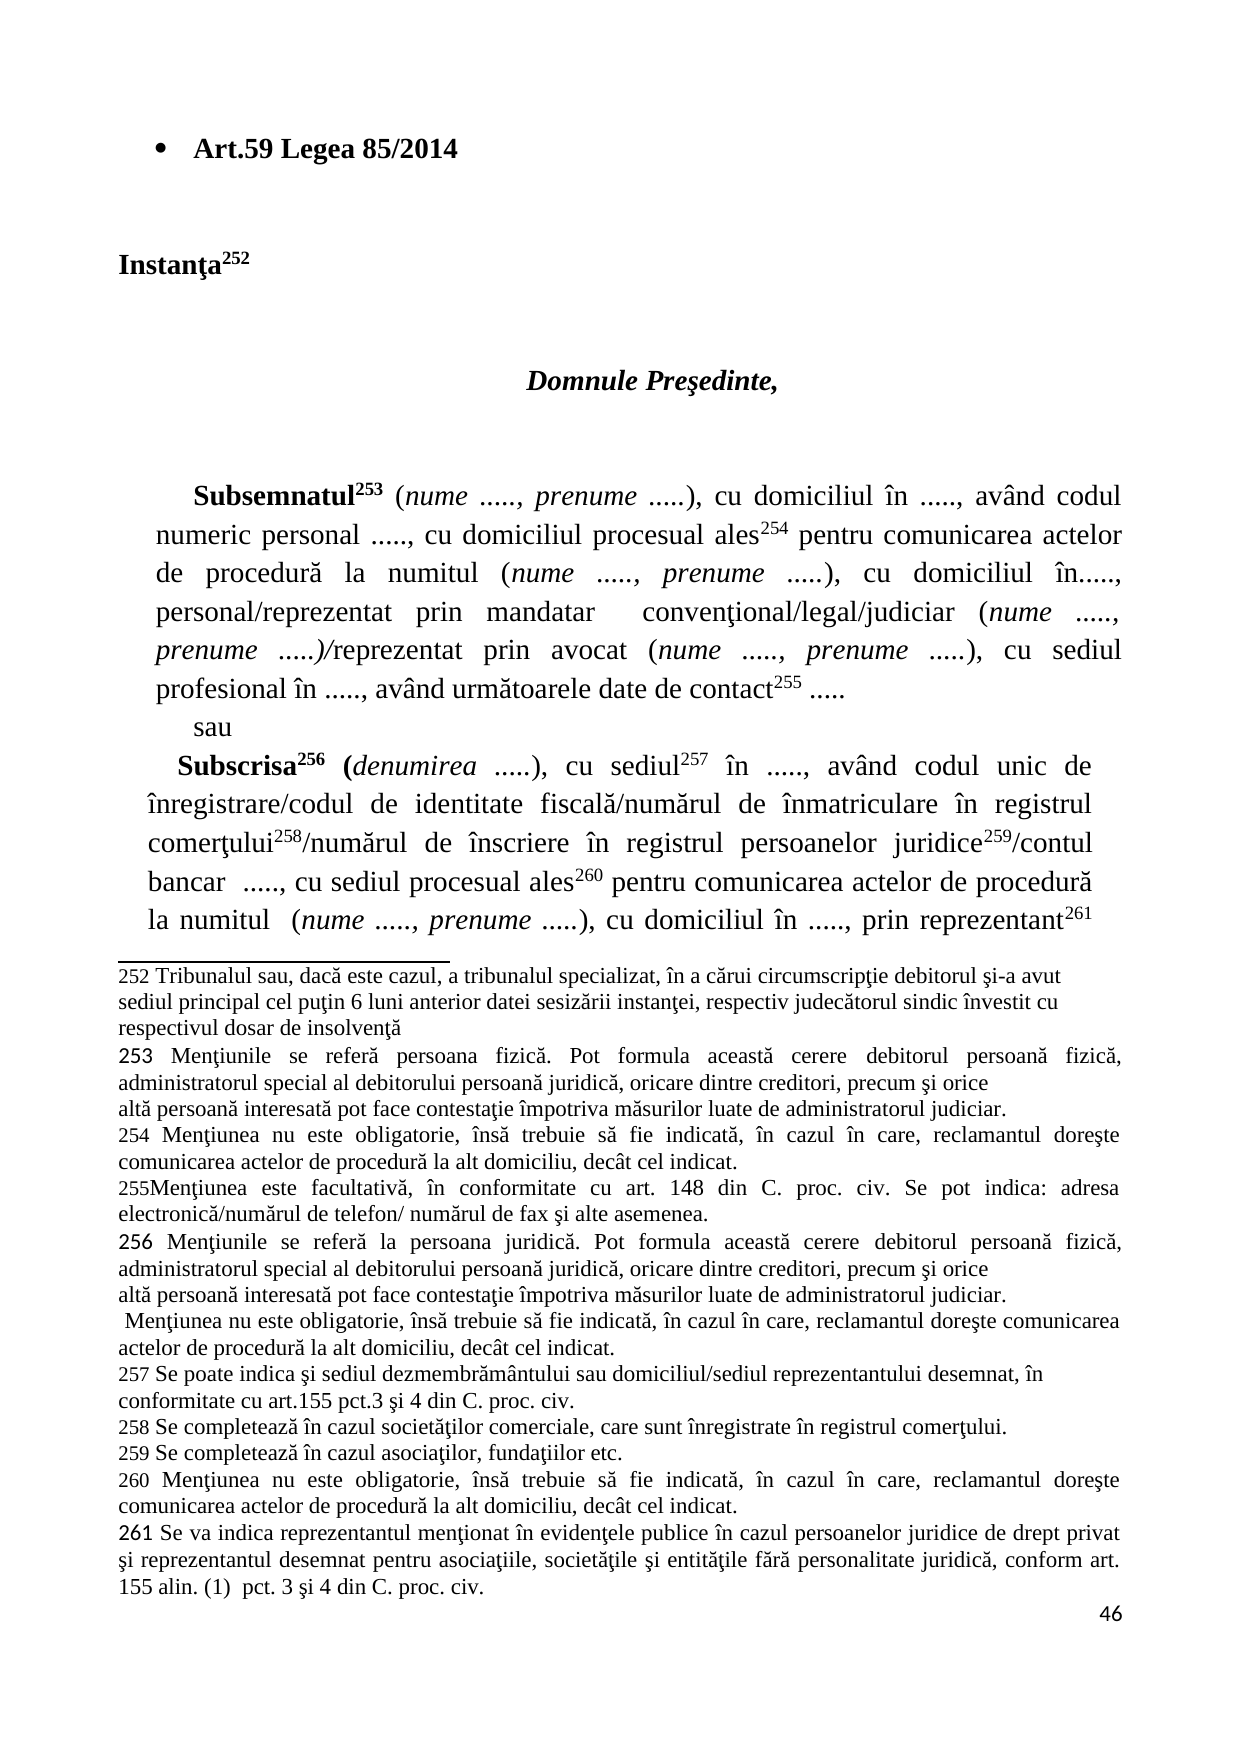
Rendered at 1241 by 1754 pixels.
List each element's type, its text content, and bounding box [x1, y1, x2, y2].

text Menţiunile se referă la persoana juridică. Pot formula această cerere debitorul persoană fizică, administratorul special al debitorului persoană juridică, oricare dintre creditori, precum şi orice [118, 1227, 1122, 1281]
text Domnule Preşedinte, [156, 363, 1122, 396]
text Menţiunea este facultativă, în conformitate cu art. 148 din C. proc. civ. Se pot indica: adresa electronică/numărul de telefon/ numărul de fax şi alte asemenea. [118, 1174, 1122, 1227]
text altă persoană interesată pot face contestaţie împotriva măsurilor luate de administratorul judiciar. [118, 1281, 1122, 1308]
text Menţiunea nu este obligatorie, însă trebuie să fie indicată, în cazul în care, reclamantul doreşte comunicarea actelor de procedură la alt domiciliu, decât cel indicat. [118, 1121, 1122, 1174]
text Tribunalul sau, dacă este cazul, a tribunalul specializat, în a cărui circumscripţie debitorul şi-a avut sediul principal cel puţin 6 luni anterior datei sesizării instanţei, respectiv judecătorul sindic învestit cu respectivul dosar de insolvenţă [118, 962, 1122, 1041]
list Art.59 Legea 85/2014 [156, 131, 1122, 165]
text sau [156, 709, 1122, 743]
text Se completează în cazul societăţilor comerciale, care sunt înregistrate în registrul comerţului. [118, 1413, 1122, 1439]
text Menţiunile se referă persoana fizică. Pot formula această cerere debitorul persoană fizică, administratorul special al debitorului persoană juridică, oricare dintre creditori, precum şi orice [118, 1041, 1122, 1095]
text altă persoană interesată pot face contestaţie împotriva măsurilor luate de administratorul judiciar. [118, 1095, 1122, 1121]
text Se poate indica şi sediul dezmembrământului sau domiciliul/sediul reprezentantului desemnat, în conformitate cu art.155 pct.3 şi 4 din C. proc. civ. [118, 1360, 1122, 1413]
text Menţiunea nu este obligatorie, însă trebuie să fie indicată, în cazul în care, reclamantul doreşte comunicarea actelor de procedură la alt domiciliu, decât cel indicat. [118, 1466, 1122, 1518]
text Se completează în cazul asociaţilor, fundaţiilor etc. [118, 1439, 1122, 1466]
text Menţiunea nu este obligatorie, însă trebuie să fie indicată, în cazul în care, reclamantul doreşte comunicarea actelor de procedură la alt domiciliu, decât cel indicat. [118, 1308, 1122, 1360]
text Instanţa [118, 247, 1122, 281]
text Se va indica reprezentantul menţionat în evidenţele publice în cazul persoanelor juridice de drept privat şi reprezentantul desemnat pentru asociaţiile, societăţile şi entităţile fără personalitate juridică, conform art. 155 alin. (1) pct. 3 şi 4 din C. proc. civ. [118, 1518, 1122, 1599]
text Subscrisa (denumirea .....), cu sediul în ....., având codul unic de înregistrare/codul de identitate fiscală/numărul de înmatriculare în registrul comerţului/numărul de înscriere în registrul persoanelor juridice/contul bancar ....., cu sediul procesual ales pentru comunicarea actelor de procedură la numitul (nume ....., prenume .....), cu domiciliul în ....., prin reprezentant (nume ....., prenume .....) şi prin avocat (nume ....., prenume .....), cu sediul profesional în ....., având următoarele date de contact..., [148, 748, 1093, 936]
text Subsemnatul (nume ....., prenume .....), cu domiciliul în ....., având codul numeric personal ....., cu domiciliul procesual ales pentru comunicarea actelor de procedură la numitul (nume ....., prenume .....), cu domiciliul în....., personal/reprezentat prin mandatar convenţional/legal/judiciar (nume ....., prenume .....)/reprezentat prin avocat (nume ....., prenume .....), cu sediul profesional în ....., având următoarele date de contact ..... [156, 478, 1122, 704]
